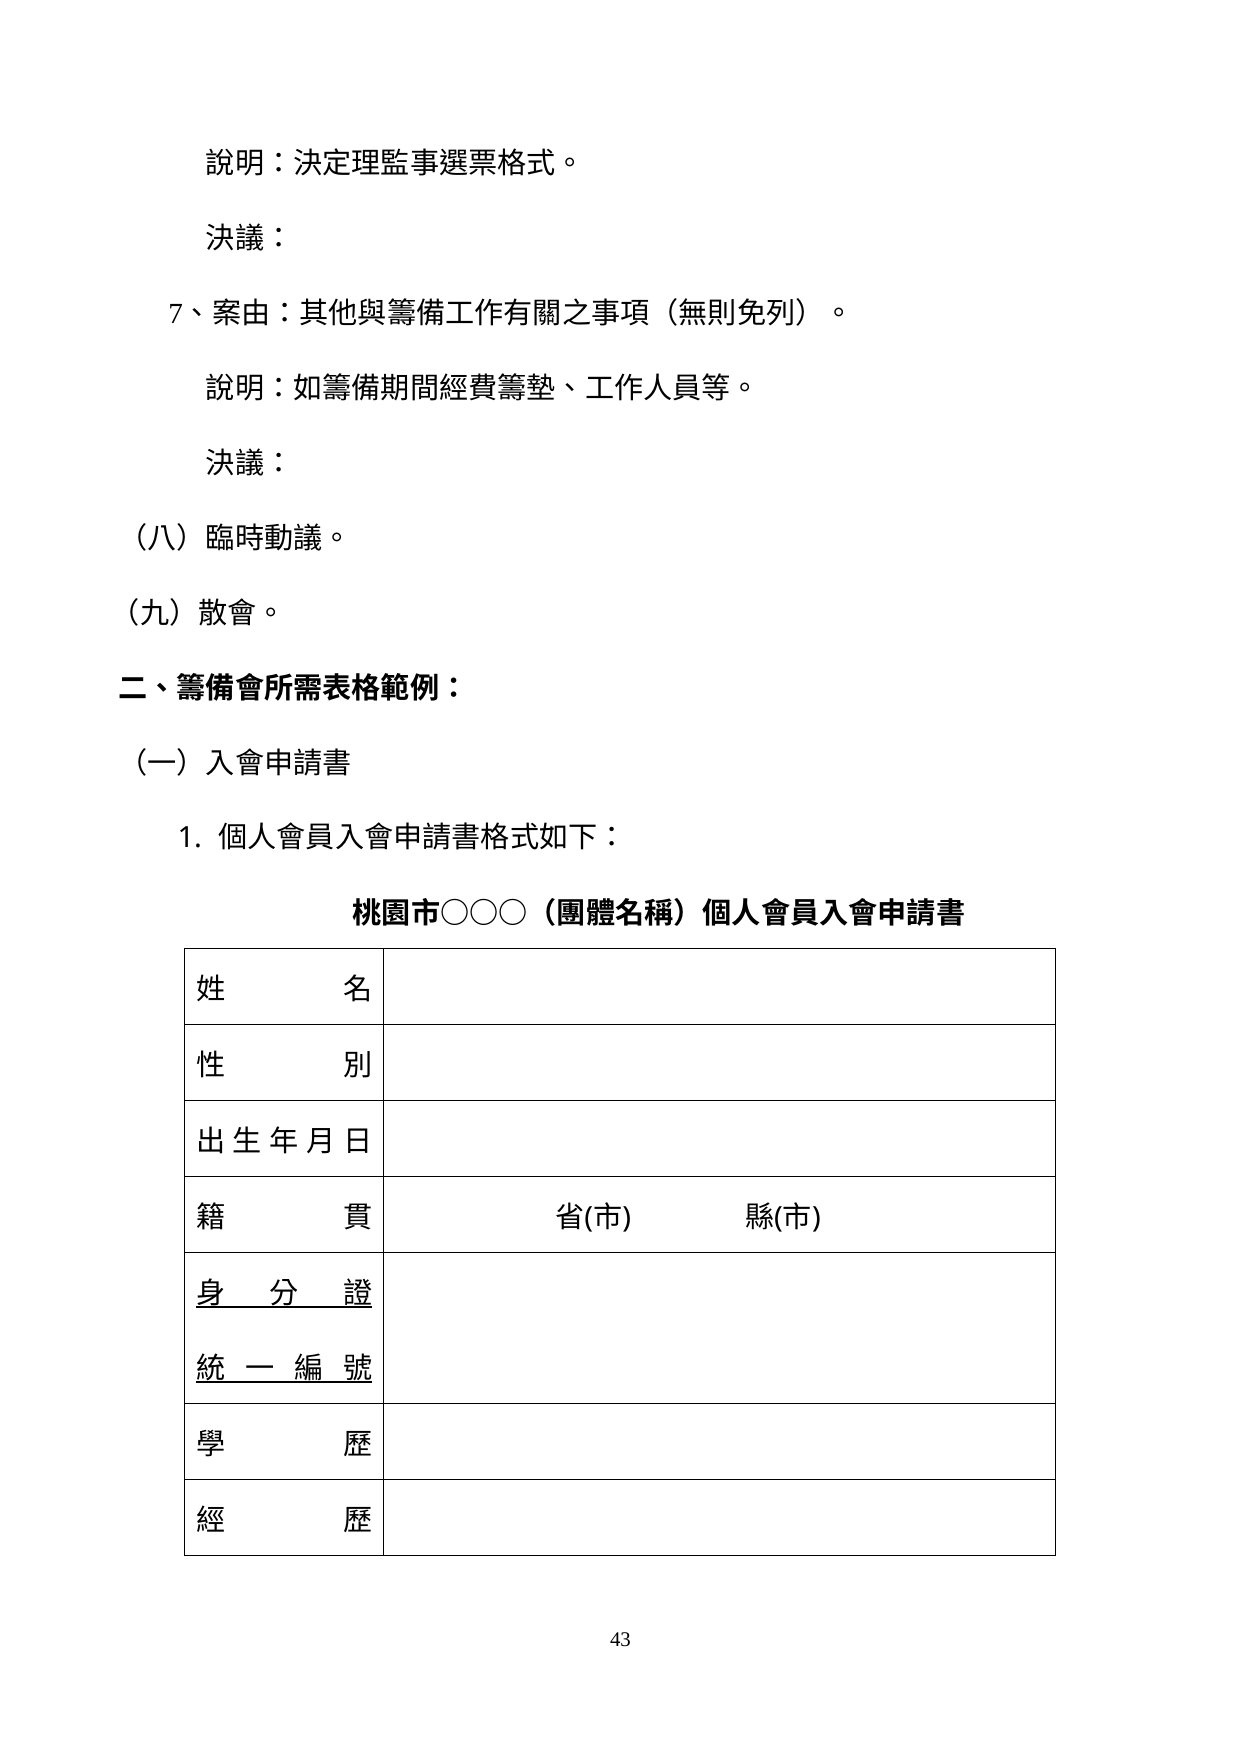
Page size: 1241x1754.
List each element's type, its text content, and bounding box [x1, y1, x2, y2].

table_cell 學歷 [185, 1404, 383, 1479]
text 決議： [206, 198, 1122, 273]
table_cell 性別 [185, 1025, 383, 1100]
text 桃園市○○○（團體名稱）個人會員入會申請書 [352, 873, 1122, 948]
table_cell [384, 1404, 1055, 1479]
text 7、案由：其他與籌備工作有關之事項（無則免列）。 [168, 273, 1122, 348]
table_cell 身分證 統一編號 [185, 1253, 383, 1403]
list 個人會員入會申請書格式如下： [168, 798, 1122, 873]
table_cell [384, 1480, 1055, 1555]
text （九）散會。 [103, 573, 1122, 648]
text （一）入會申請書 [118, 723, 1122, 798]
text （八）臨時動議。 [118, 498, 1122, 573]
text 二、籌備會所需表格範例： [118, 648, 1122, 723]
table_header [384, 949, 1055, 1024]
table_header 姓名 [185, 949, 383, 1024]
text 說明：決定理監事選票格式。 [206, 123, 1122, 198]
table_cell 省(市) 縣(市) [384, 1177, 1055, 1252]
text 說明：如籌備期間經費籌墊、工作人員等。 [206, 348, 1122, 423]
table_cell [384, 1253, 1055, 1403]
table_cell [384, 1101, 1055, 1176]
table_cell 出生年月日 [185, 1101, 383, 1176]
table_cell [384, 1025, 1055, 1100]
table_cell 籍貫 [185, 1177, 383, 1252]
table_cell 經歷 [185, 1480, 383, 1555]
text 決議： [206, 423, 1122, 498]
